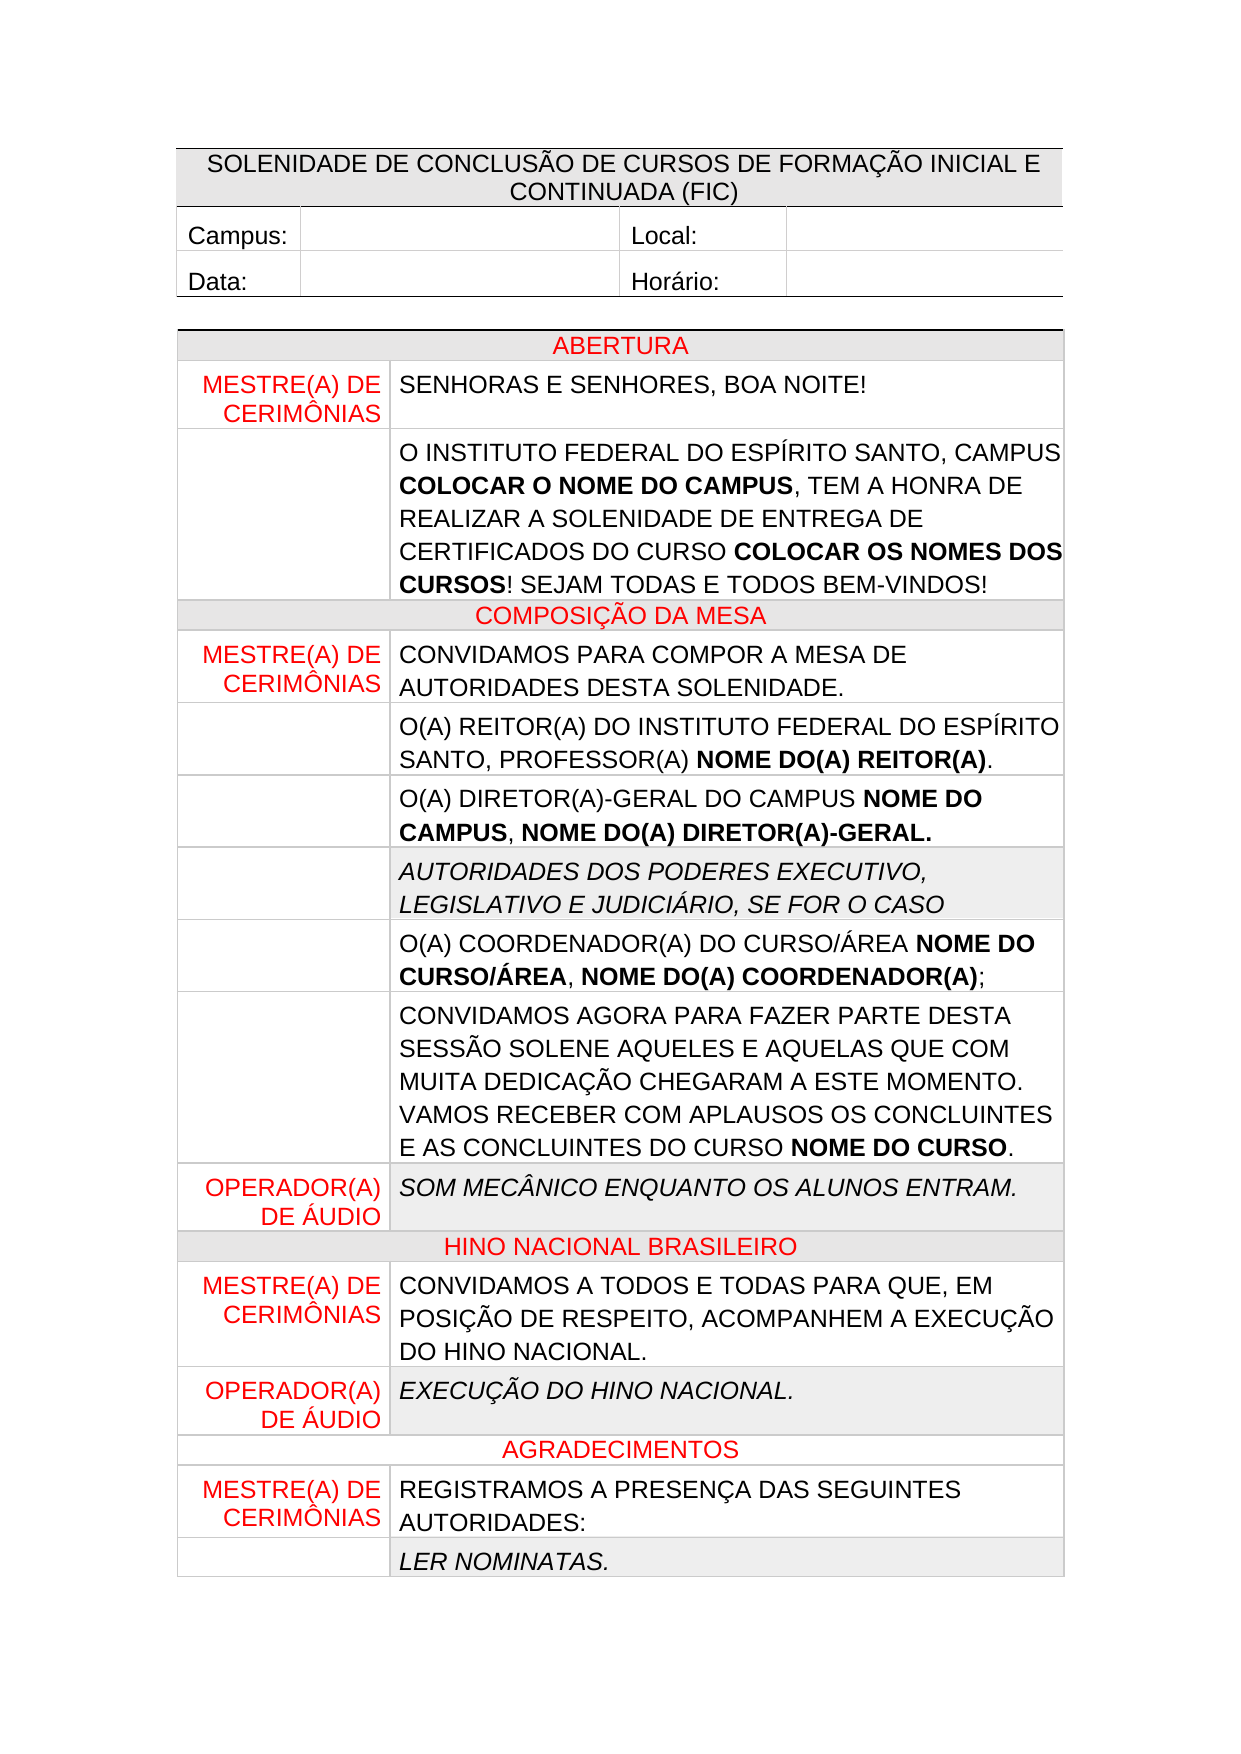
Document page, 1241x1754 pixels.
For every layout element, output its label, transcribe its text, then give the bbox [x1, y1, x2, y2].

table_cell O(A) DIRETOR(A)-GERAL DO CAMPUS NOME DO CAMPUS, NOME DO(A) DIRETOR(A)-GERAL. [391, 776, 1063, 846]
table_cell [178, 703, 389, 774]
table_cell [787, 207, 1062, 250]
table_cell LER NOMINATAS. [391, 1538, 1063, 1576]
table_header SOLENIDADE DE CONCLUSÃO DE CURSOS DE FORMAÇÃO INICIAL E CONTINUADA (FIC) [176, 149, 1062, 206]
table_cell Campus: [177, 207, 300, 250]
table_cell Local: [620, 207, 786, 250]
table_cell OPERADOR(A) DE ÁUDIO [178, 1367, 389, 1434]
table_cell [178, 992, 389, 1162]
table_cell Data: [177, 251, 300, 296]
table_cell [178, 776, 389, 846]
table_cell SENHORAS E SENHORES, BOA NOITE! [391, 361, 1063, 428]
table_cell AGRADECIMENTOS [178, 1436, 1063, 1464]
table_cell O INSTITUTO FEDERAL DO ESPÍRITO SANTO, CAMPUS COLOCAR O NOME DO CAMPUS, TEM A HONRA DE REALIZAR A SOLENIDADE DE ENTREGA DE CERTIFICADOS DO CURSO COLOCAR OS NOMES DOS CURSOS! SEJAM TODAS E TODOS BEM-VINDOS! [391, 429, 1063, 599]
table_cell MESTRE(A) DE CERIMÔNIAS [178, 361, 389, 428]
table_cell CONVIDAMOS AGORA PARA FAZER PARTE DESTA SESSÃO SOLENE AQUELES E AQUELAS QUE COM MUITA DEDICAÇÃO CHEGARAM A ESTE MOMENTO. VAMOS RECEBER COM APLAUSOS OS CONCLUINTES E AS CONCLUINTES DO CURSO NOME DO CURSO. [391, 992, 1063, 1162]
table_cell MESTRE(A) DE CERIMÔNIAS [178, 631, 389, 702]
table_cell HINO NACIONAL BRASILEIRO [178, 1232, 1063, 1261]
table_cell [178, 429, 389, 599]
table_cell [178, 848, 389, 918]
table_cell OPERADOR(A) DE ÁUDIO [178, 1164, 389, 1230]
table_cell EXECUÇÃO DO HINO NACIONAL. [391, 1367, 1063, 1434]
table_cell Horário: [620, 251, 786, 296]
table_cell MESTRE(A) DE CERIMÔNIAS [178, 1466, 389, 1536]
table_header ABERTURA [178, 331, 1063, 360]
table_cell MESTRE(A) DE CERIMÔNIAS [178, 1262, 389, 1366]
table_cell [301, 251, 619, 296]
table_cell REGISTRAMOS A PRESENÇA DAS SEGUINTES AUTORIDADES: [391, 1466, 1063, 1536]
table_cell [178, 1538, 389, 1576]
table_cell COMPOSIÇÃO DA MESA [178, 601, 1063, 629]
table_cell CONVIDAMOS A TODOS E TODAS PARA QUE, EM POSIÇÃO DE RESPEITO, ACOMPANHEM A EXECUÇÃO DO HINO NACIONAL. [391, 1262, 1063, 1366]
table_cell O(A) REITOR(A) DO INSTITUTO FEDERAL DO ESPÍRITO SANTO, PROFESSOR(A) NOME DO(A) REITOR(A). [391, 703, 1063, 774]
table_cell CONVIDAMOS PARA COMPOR A MESA DE AUTORIDADES DESTA SOLENIDADE. [391, 631, 1063, 702]
table_cell [301, 207, 619, 250]
table_cell [178, 920, 389, 991]
table_cell [787, 251, 1062, 296]
table_cell SOM MECÂNICO ENQUANTO OS ALUNOS ENTRAM. [391, 1164, 1063, 1230]
table_cell AUTORIDADES DOS PODERES EXECUTIVO, LEGISLATIVO E JUDICIÁRIO, SE FOR O CASO [391, 848, 1063, 918]
table_cell O(A) COORDENADOR(A) DO CURSO/ÁREA NOME DO CURSO/ÁREA, NOME DO(A) COORDENADOR(A); [391, 920, 1063, 991]
